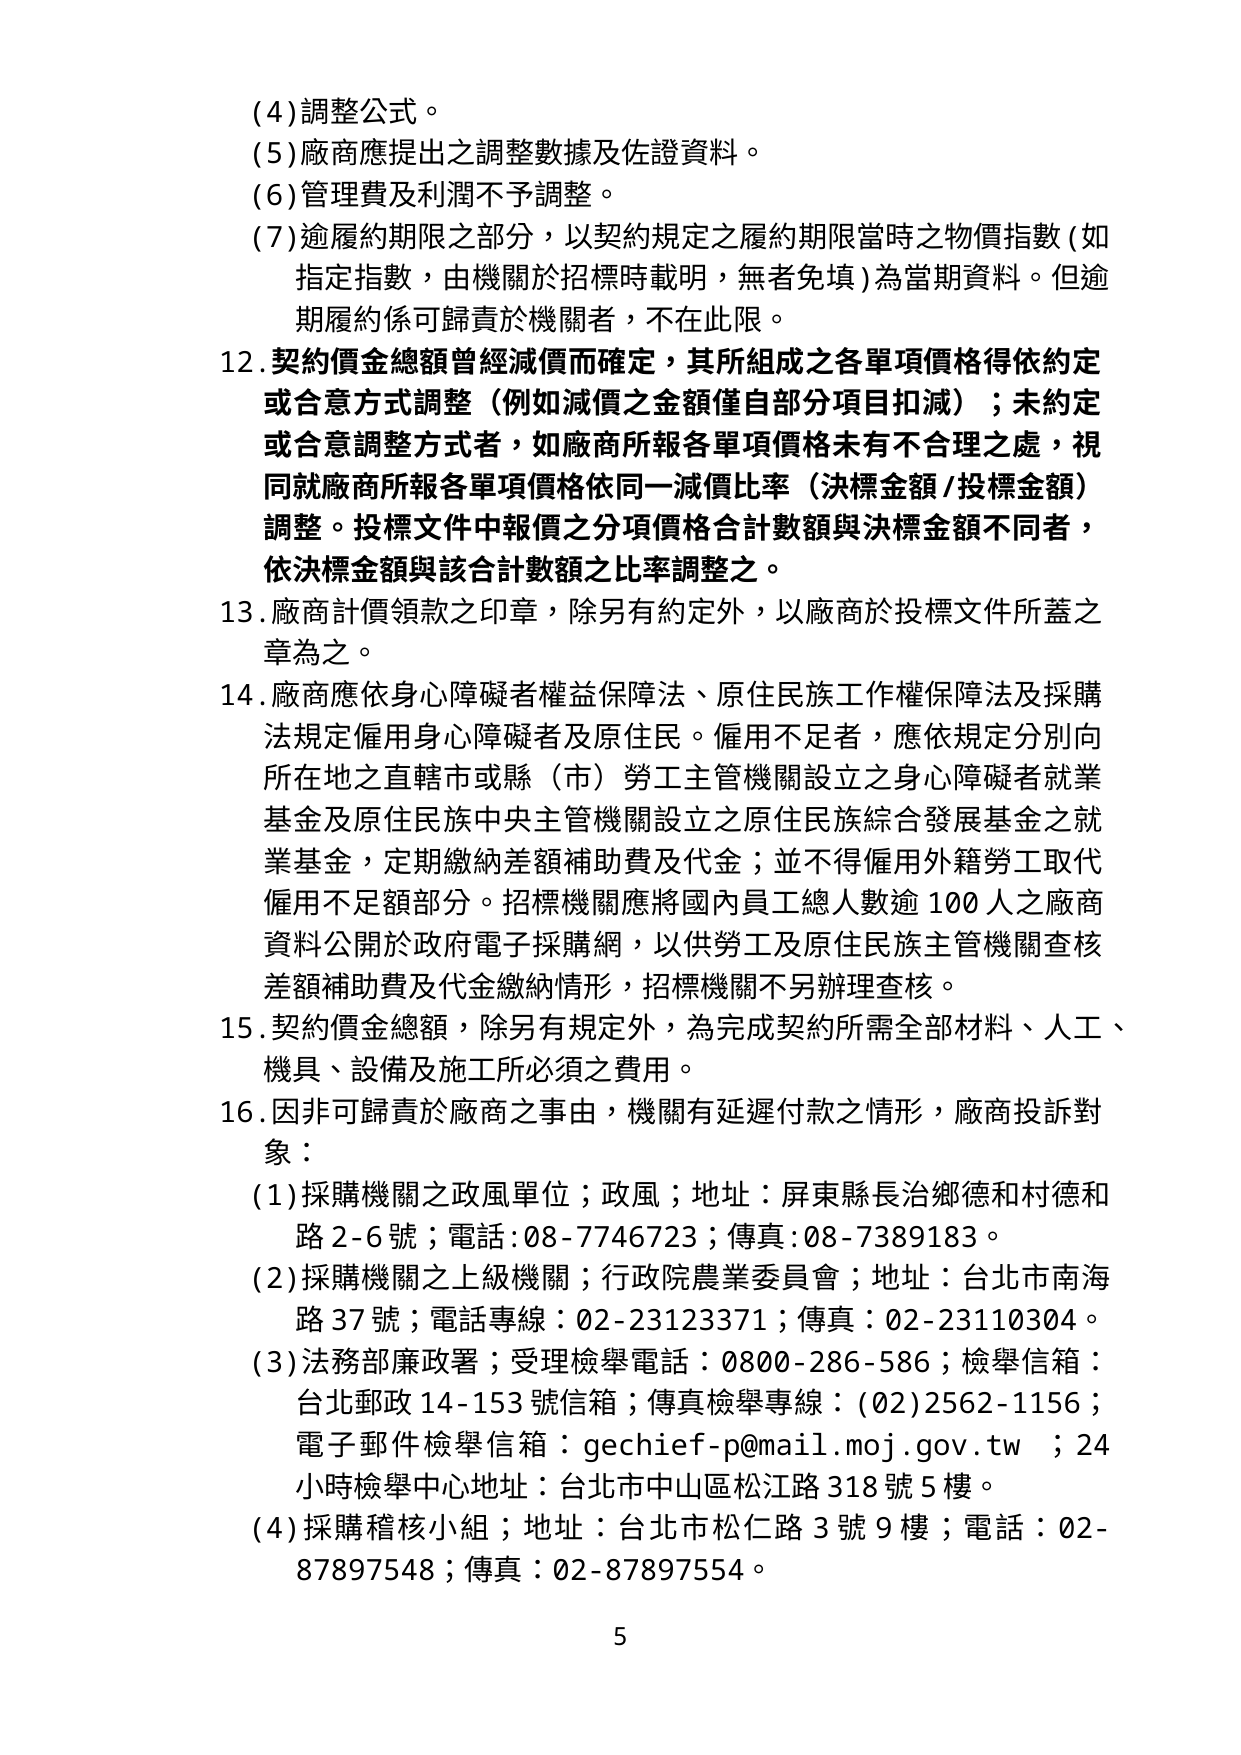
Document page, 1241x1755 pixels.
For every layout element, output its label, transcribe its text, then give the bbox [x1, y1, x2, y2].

text 15.契約價金總額，除另有規定外，為完成契約所需全部材料、人工、機具、設備及施工所必須之費用。 [218, 1005, 1104, 1089]
text 16.因非可歸責於廠商之事由，機關有延遲付款之情形，廠商投訴對象： [218, 1089, 1104, 1172]
text (4)採購稽核小組；地址：台北市松仁路3號9樓；電話：02-87897548；傳真：02-87897554。 [248, 1505, 1110, 1589]
text (6)管理費及利潤不予調整。 [248, 172, 1110, 214]
text 13.廠商計價領款之印章，除另有約定外，以廠商於投標文件所蓋之章為之。 [218, 589, 1104, 672]
text 14.廠商應依身心障礙者權益保障法、原住民族工作權保障法及採購法規定僱用身心障礙者及原住民。僱用不足者，應依規定分別向所在地之直轄市或縣（市）勞工主管機關設立之身心障礙者就業基金及原住民族中央主管機關設立之原住民族綜合發展基金之就業基金，定期繳納差額補助費及代金；並不得僱用外籍勞工取代僱用不足額部分。招標機關應將國內員工總人數逾100人之廠商資料公開於政府電子採購網，以供勞工及原住民族主管機關查核差額補助費及代金繳納情形，招標機關不另辦理查核。 [218, 672, 1104, 1005]
text (5)廠商應提出之調整數據及佐證資料。 [248, 130, 1110, 172]
text (1)採購機關之政風單位；政風；地址：屏東縣長治鄉德和村德和路2-6號；電話:08-7746723；傳真:08-7389183。 [248, 1172, 1110, 1255]
text (2)採購機關之上級機關；行政院農業委員會；地址：台北市南海路37號；電話專線：02-23123371；傳真：02-23110304。 [248, 1255, 1110, 1339]
text (7)逾履約期限之部分，以契約規定之履約期限當時之物價指數(如指定指數，由機關於招標時載明，無者免填)為當期資料。但逾期履約係可歸責於機關者，不在此限。 [248, 214, 1110, 339]
text (4)調整公式。 [248, 89, 1110, 130]
text (3)法務部廉政署；受理檢舉電話：0800-286-586；檢舉信箱：台北郵政14-153號信箱；傳真檢舉專線：(02)2562-1156；電子郵件檢舉信箱：gechief-p@mail.moj.gov.tw ；24小時檢舉中心地址：台北市中山區松江路318號5樓。 [248, 1339, 1110, 1505]
text 12.契約價金總額曾經減價而確定，其所組成之各單項價格得依約定或合意方式調整（例如減價之金額僅自部分項目扣減）；未約定或合意調整方式者，如廠商所報各單項價格未有不合理之處，視同就廠商所報各單項價格依同一減價比率（決標金額/投標金額）調整。投標文件中報價之分項價格合計數額與決標金額不同者，依決標金額與該合計數額之比率調整之。 [218, 339, 1104, 589]
